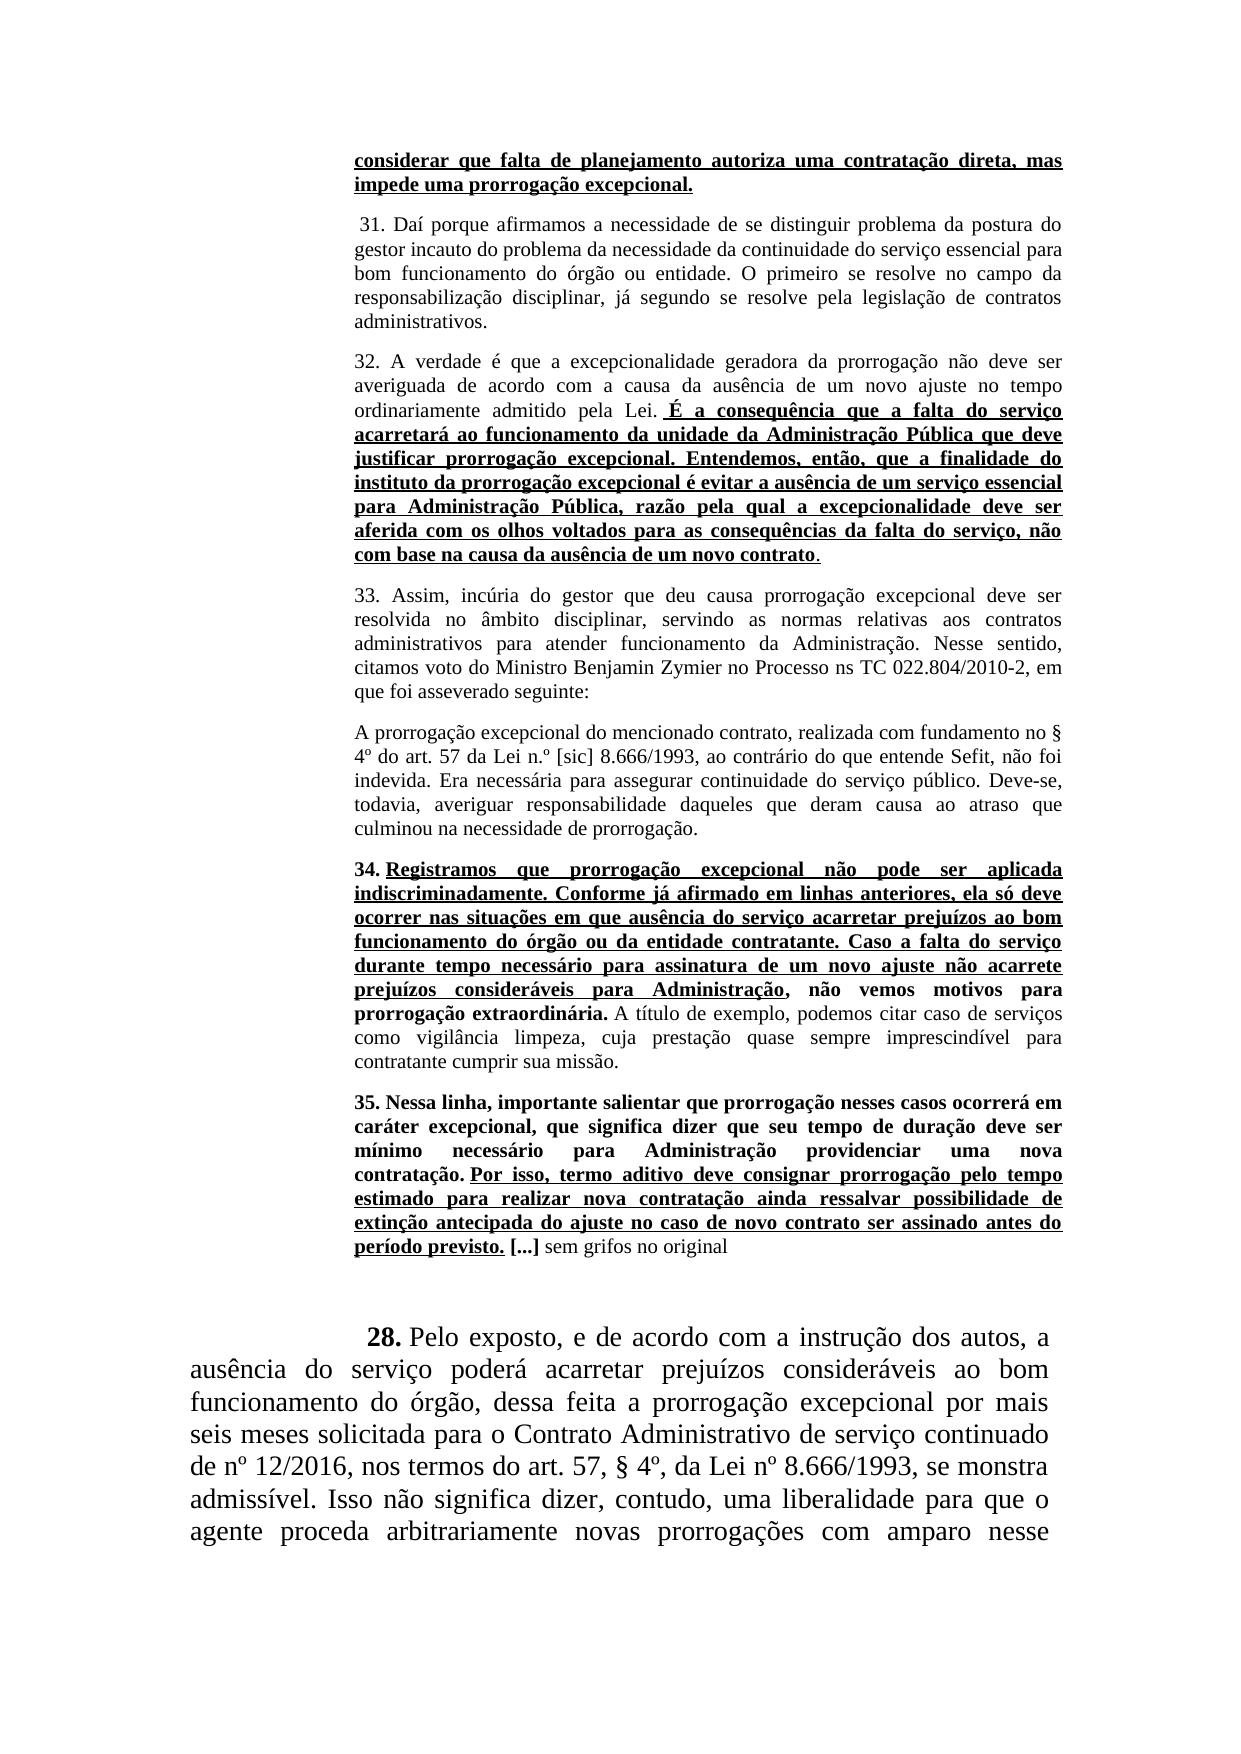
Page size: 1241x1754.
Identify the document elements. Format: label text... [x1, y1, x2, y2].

text extinção antecipada do ajuste no caso de novo contrato ser assinado antes do [354, 1208, 1063, 1231]
text 34. Registramos que prorrogação excepcional não pode ser aplicada indiscriminadamente. Conforme já afirmado em linhas anteriores, ela só deve [354, 857, 1063, 901]
text período previsto. [...] sem grifos no original [354, 1232, 1063, 1258]
text ocorrer nas situações em que ausência do serviço acarretar prejuízos ao bom [354, 903, 1063, 925]
text impede uma prorrogação excepcional. [354, 170, 1063, 196]
text 28. Pelo exposto, e de acordo com a instrução dos autos, a ausência do serviço poderá acarretar prejuízos consideráveis ao bom funcionamento do órgão, dessa feita a prorrogação excepcional por mais seis meses solicitada para o Contrato Administrativo de serviço continuado de nº 12/2016, nos termos do art. 57, § 4º, da Lei nº 8.666/1993, se monstra admissível. Isso não significa dizer, contudo, uma liberalidade para que o agente proceda arbitrariamente novas prorrogações com amparo nesse [190, 1320, 1051, 1547]
text instituto da prorrogação excepcional é evitar a ausência de um serviço essencial [354, 468, 1063, 490]
text 32. A verdade é que a excepcionalidade geradora da prorrogação não deve ser averiguada de acordo com a causa da ausência de um novo ajuste no tempo ordinariamente admitido pela Lei. É a consequência que a falta do serviço acarretará ao funcionamento da unidade da Administração Pública que deve [354, 349, 1063, 442]
text 31. Daí porque afirmamos a necessidade de se distinguir problema da postura do gestor incauto do problema da necessidade da continuidade do serviço essencial para bom funcionamento do órgão ou entidade. O primeiro se resolve no campo da responsabilização disciplinar, já segundo se resolve pela legislação de contratos administrativos. [354, 212, 1063, 333]
text para Administração Pública, razão pela qual a excepcionalidade deve ser [354, 492, 1063, 515]
text funcionamento do órgão ou da entidade contratante. Caso a falta do serviço durante tempo necessário para assinatura de um novo ajuste não acarrete [354, 927, 1063, 974]
text considerar que falta de planejamento autoriza uma contratação direta, mas [354, 148, 1063, 168]
text aferida com os olhos voltados para as consequências da falta do serviço, não com base na causa da ausência de um novo contrato. [354, 516, 1063, 566]
text 35. Nessa linha, importante salientar que prorrogação nesses casos ocorrerá em caráter excepcional, que significa dizer que seu tempo de duração deve ser mínimo necessário para Administração providenciar uma nova contratação. Por isso, termo aditivo deve consignar prorrogação pelo tempo estimado para realizar nova contratação ainda ressalvar possibilidade de [354, 1090, 1063, 1207]
text prejuízos consideráveis para Administração, não vemos motivos para prorrogação extraordinária. A título de exemplo, podemos citar caso de serviços como vigilância limpeza, cuja prestação quase sempre imprescindível para contratante cumprir sua missão. [354, 975, 1063, 1073]
text justificar prorrogação excepcional. Entendemos, então, que a finalidade do [354, 444, 1063, 466]
text 33. Assim, incúria do gestor que deu causa prorrogação excepcional deve ser resolvida no âmbito disciplinar, servindo as normas relativas aos contratos administrativos para atender funcionamento da Administração. Nesse sentido, citamos voto do Ministro Benjamin Zymier no Processo ns TC 022.804/2010-2, em que foi asseverado seguinte: [354, 583, 1063, 703]
text A prorrogação excepcional do mencionado contrato, realizada com fundamento no § 4º do art. 57 da Lei n.º [sic] 8.666/1993, ao contrário do que entende Sefit, não foi indevida. Era necessária para assegurar continuidade do serviço público. Deve-se, todavia, averiguar responsabilidade daqueles que deram causa ao atraso que culminou na necessidade de prorrogação. [354, 719, 1063, 840]
